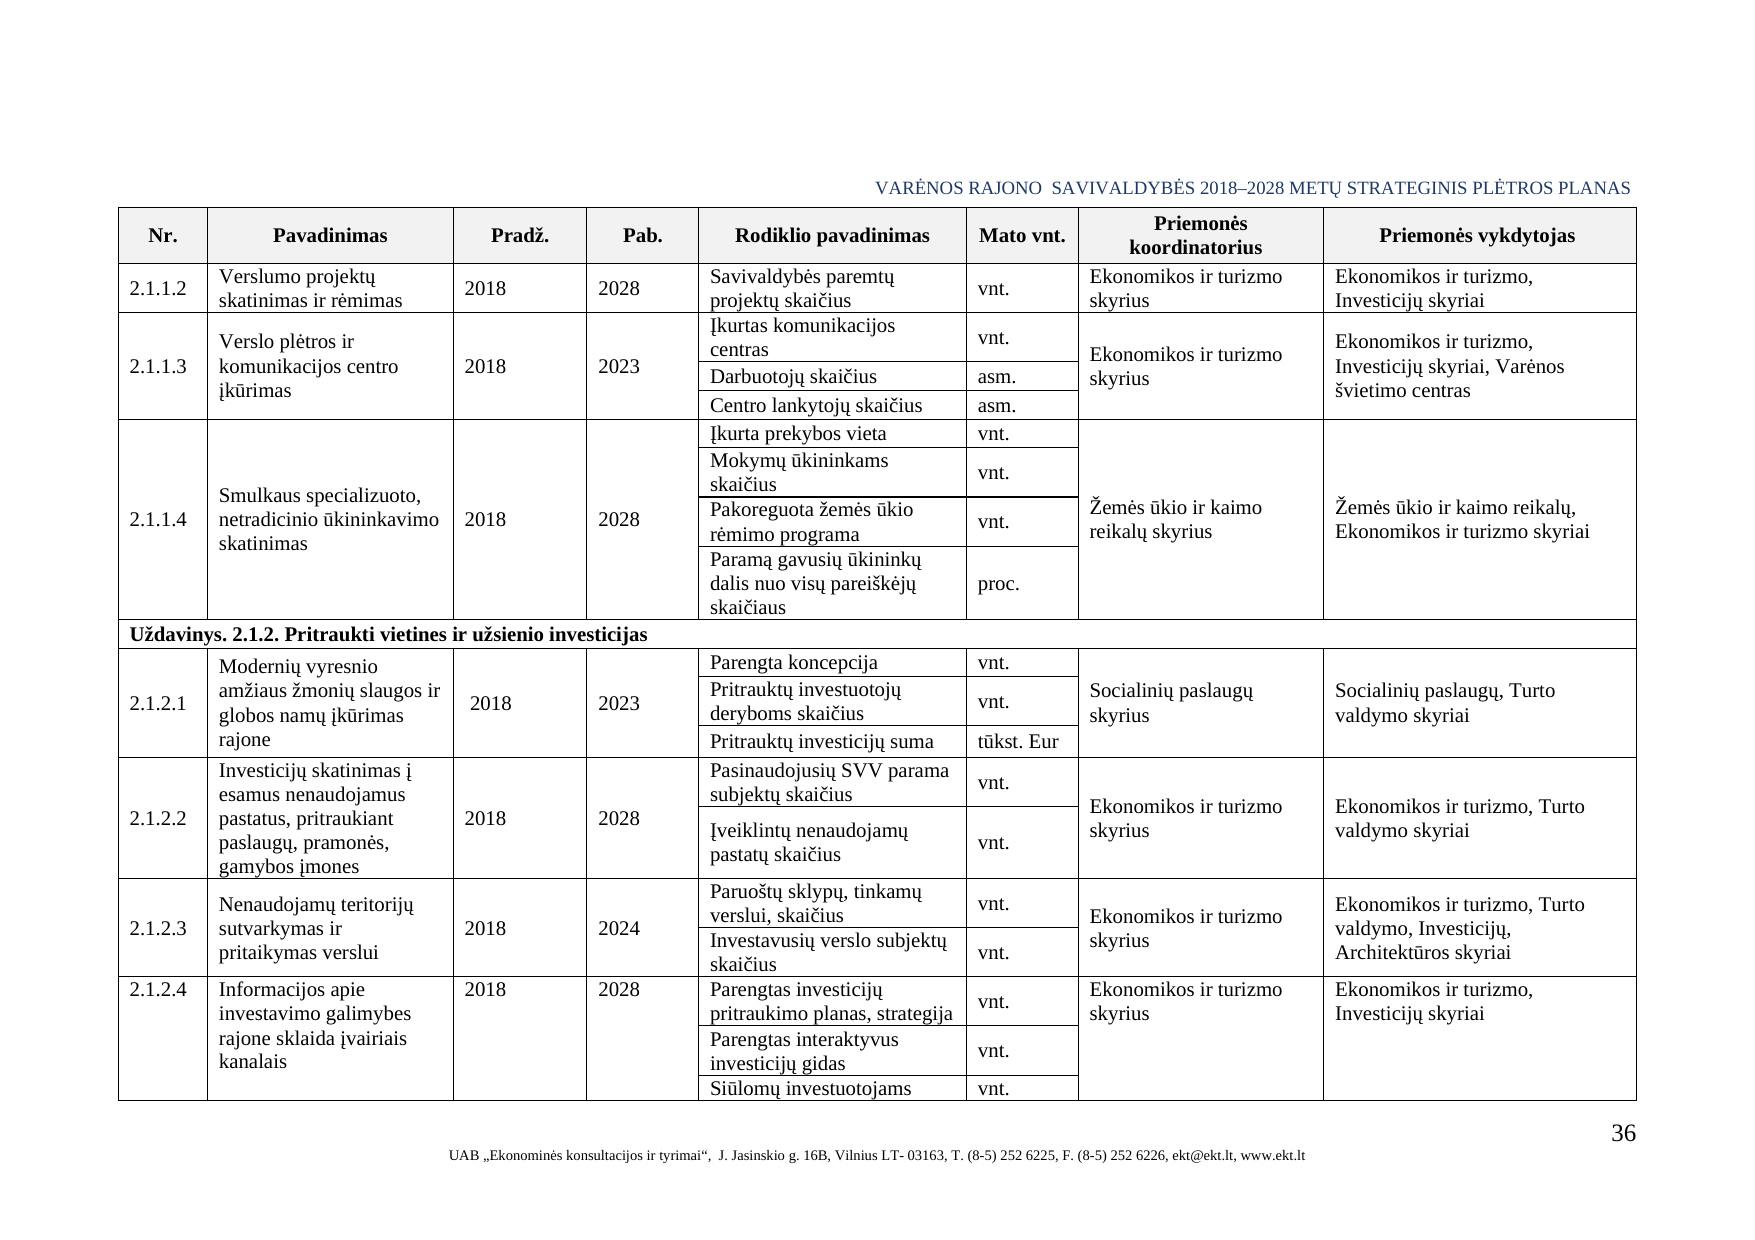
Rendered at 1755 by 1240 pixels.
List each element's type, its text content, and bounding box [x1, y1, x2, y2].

table_cell Ekonomikos ir turizmo skyrius [1079, 879, 1323, 976]
table_cell Uždavinys. 2.1.2. Pritraukti vietines ir užsienio investicijas [119, 620, 1636, 647]
table_cell Ekonomikos ir turizmo, Investicijų skyriai, Varėnos švietimo centras [1324, 313, 1636, 418]
table_cell Ekonomikos ir turizmo skyrius [1079, 313, 1323, 418]
table_cell 2018 [454, 879, 586, 976]
table_cell Ekonomikos ir turizmo skyrius [1079, 264, 1323, 312]
table_cell 2023 [587, 649, 698, 757]
table_cell Investavusių verslo subjektų skaičius [699, 928, 966, 976]
table_cell 2.1.2.4 [119, 977, 207, 1100]
table_cell 2.1.2.2 [119, 758, 207, 878]
table_cell vnt. [967, 977, 1078, 1025]
table_cell Ekonomikos ir turizmo skyrius [1079, 758, 1323, 878]
table_cell Verslumo projektų skatinimas ir rėmimas [208, 264, 453, 312]
table_cell 2018 [454, 977, 586, 1100]
table_cell vnt. [967, 420, 1078, 447]
table_cell 2024 [587, 879, 698, 976]
table_cell Ekonomikos ir turizmo, Investicijų skyriai [1324, 977, 1636, 1100]
table_header Pab. [587, 208, 698, 263]
table_cell Pasinaudojusių SVV parama subjektų skaičius [699, 758, 966, 806]
table_cell Modernių vyresnio amžiaus žmonių slaugos ir globos namų įkūrimas rajone [208, 649, 453, 757]
table_header Priemonės koordinatorius [1079, 208, 1323, 263]
table_cell 2.1.1.4 [119, 420, 207, 619]
table_cell 2018 [454, 264, 586, 312]
table_header Priemonės vykdytojas [1324, 208, 1636, 263]
table_cell proc. [967, 547, 1078, 619]
table_cell 2018 [454, 420, 586, 619]
table_cell 2.1.1.2 [119, 264, 207, 312]
table_cell Investicijų skatinimas į esamus nenaudojamus pastatus, pritraukiant paslaugų, pramonės, gamybos įmones [208, 758, 453, 878]
table_cell Įveiklintų nenaudojamų pastatų skaičius [699, 807, 966, 878]
table_cell vnt. [967, 879, 1078, 927]
table_cell vnt. [967, 498, 1078, 546]
table_header Nr. [119, 208, 207, 263]
table_cell 2018 [454, 758, 586, 878]
table_cell vnt. [967, 807, 1078, 878]
table_cell Ekonomikos ir turizmo skyrius [1079, 977, 1323, 1100]
table_header Pradž. [454, 208, 586, 263]
table_cell Centro lankytojų skaičius [699, 391, 966, 418]
table_cell 2023 [587, 313, 698, 418]
table_cell 2028 [587, 977, 698, 1100]
table_cell Ekonomikos ir turizmo, Investicijų skyriai [1324, 264, 1636, 312]
table_cell vnt. [967, 758, 1078, 806]
table_cell vnt. [967, 677, 1078, 725]
table_cell Savivaldybės paremtų projektų skaičius [699, 264, 966, 312]
table_cell Darbuotojų skaičius [699, 362, 966, 390]
table_cell Žemės ūkio ir kaimo reikalų, Ekonomikos ir turizmo skyriai [1324, 420, 1636, 619]
table_cell Parengtas investicijų pritraukimo planas, strategija [699, 977, 966, 1025]
table_cell Socialinių paslaugų, Turto valdymo skyriai [1324, 649, 1636, 757]
table_cell Parengta koncepcija [699, 649, 966, 676]
table_header Pavadinimas [208, 208, 453, 263]
table_cell Mokymų ūkininkams skaičius [699, 448, 966, 496]
table_cell 2028 [587, 420, 698, 619]
table_cell Paramą gavusių ūkininkų dalis nuo visų pareiškėjų skaičiaus [699, 547, 966, 619]
table_cell Įkurta prekybos vieta [699, 420, 966, 447]
table_cell Pritrauktų investuotojų deryboms skaičius [699, 677, 966, 725]
table_cell 2.1.1.3 [119, 313, 207, 418]
table_cell Pritrauktų investicijų suma [699, 726, 966, 757]
table_cell Nenaudojamų teritorijų sutvarkymas ir pritaikymas verslui [208, 879, 453, 976]
table_cell 2028 [587, 264, 698, 312]
table_cell Verslo plėtros ir komunikacijos centro įkūrimas [208, 313, 453, 418]
table_cell Pakoreguota žemės ūkio rėmimo programa [699, 498, 966, 546]
table_header Rodiklio pavadinimas [699, 208, 966, 263]
table_cell Ekonomikos ir turizmo, Turto valdymo skyriai [1324, 758, 1636, 878]
table_cell Siūlomų investuotojams [699, 1076, 966, 1100]
table_cell asm. [967, 391, 1078, 418]
table_cell Informacijos apie investavimo galimybes rajone sklaida įvairiais kanalais [208, 977, 453, 1100]
table_cell 2018 [454, 649, 586, 757]
table_cell vnt. [967, 264, 1078, 312]
table_cell Įkurtas komunikacijos centras [699, 313, 966, 361]
table_cell 2028 [587, 758, 698, 878]
table_header Mato vnt. [967, 208, 1078, 263]
table_cell Parengtas interaktyvus investicijų gidas [699, 1026, 966, 1074]
table_cell vnt. [967, 1076, 1078, 1100]
table_cell Ekonomikos ir turizmo, Turto valdymo, Investicijų, Architektūros skyriai [1324, 879, 1636, 976]
table_cell vnt. [967, 649, 1078, 676]
table_cell asm. [967, 362, 1078, 390]
table_cell vnt. [967, 928, 1078, 976]
table_cell vnt. [967, 1026, 1078, 1074]
table_cell Paruoštų sklypų, tinkamų verslui, skaičius [699, 879, 966, 927]
table_cell Smulkaus specializuoto, netradicinio ūkininkavimo skatinimas [208, 420, 453, 619]
table_cell tūkst. Eur [967, 726, 1078, 757]
table_cell vnt. [967, 448, 1078, 496]
table_cell Socialinių paslaugų skyrius [1079, 649, 1323, 757]
table_cell Žemės ūkio ir kaimo reikalų skyrius [1079, 420, 1323, 619]
table_cell 2.1.2.1 [119, 649, 207, 757]
table_cell 2.1.2.3 [119, 879, 207, 976]
table_cell vnt. [967, 313, 1078, 361]
table_cell 2018 [454, 313, 586, 418]
